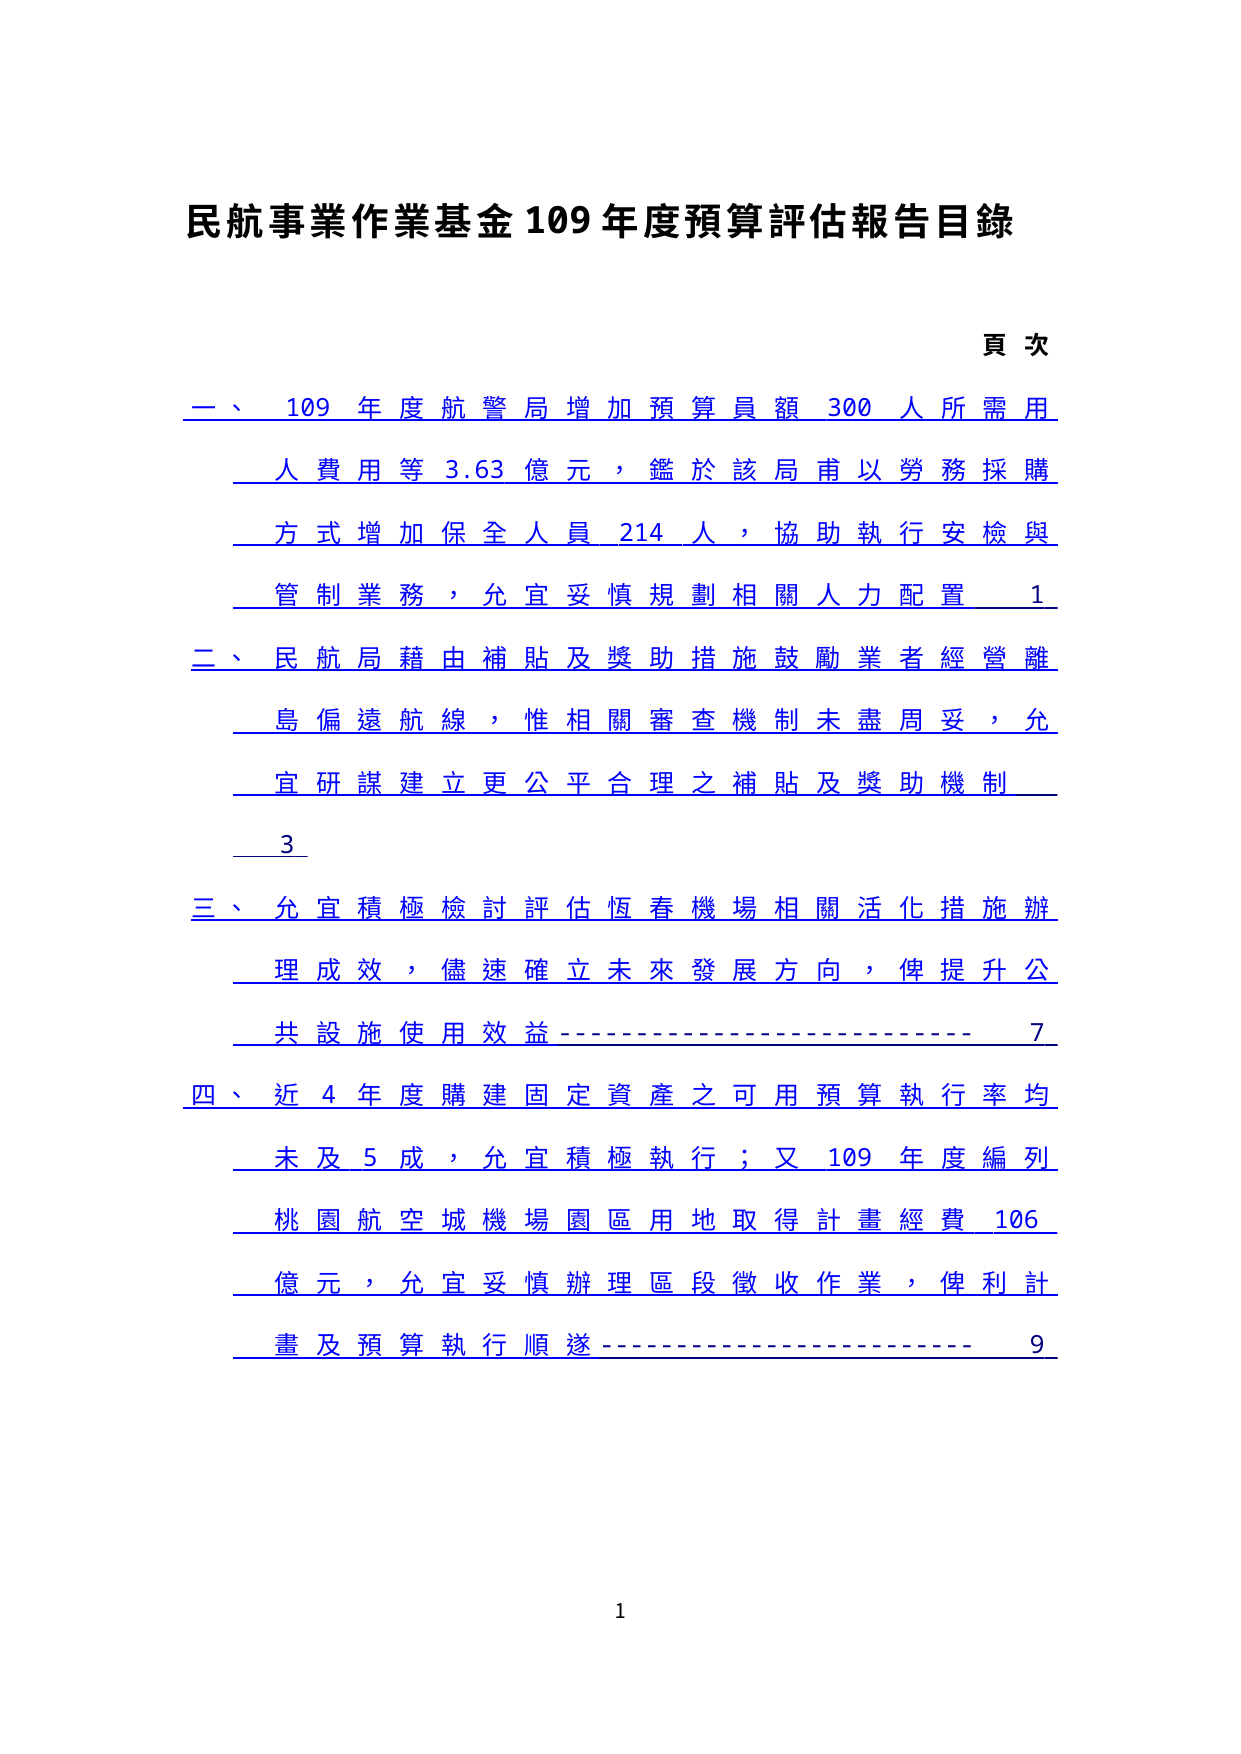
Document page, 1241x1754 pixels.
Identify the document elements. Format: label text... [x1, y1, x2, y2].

text 三、允宜積極檢討評估恆春機場相關活化措施辦理成效，儘速確立未來發展方向，俾提升公共設施使用效益 7 [183, 865, 1058, 1052]
text 四、近4年度購建固定資產之可用預算執行率均 [183, 1052, 1058, 1107]
text 民航事業作業基金109年度預算評估報告目錄 [183, 177, 1058, 240]
text 未及5成，允宜積極執行；又109年度編列桃園航空城機場園區用地取得計畫經費106億元，允宜妥慎辦理區段徵收作業，俾利計畫及預算執行順遂 9 [183, 1109, 1058, 1365]
text 一、109年度航警局增加預算員額300人所需用 [183, 365, 1058, 419]
text 頁次 [183, 240, 1058, 365]
text 人費用等3.63億元，鑑於該局甫以勞務採購方式增加保全人員214人，協助執行安檢與管制業務，允宜妥慎規劃相關人力配置 1 [183, 421, 1058, 615]
text 二、民航局藉由補貼及獎助措施鼓勵業者經營離島偏遠航線，惟相關審查機制未盡周妥，允宜研謀建立更公平合理之補貼及獎助機制 3 [183, 615, 1058, 865]
